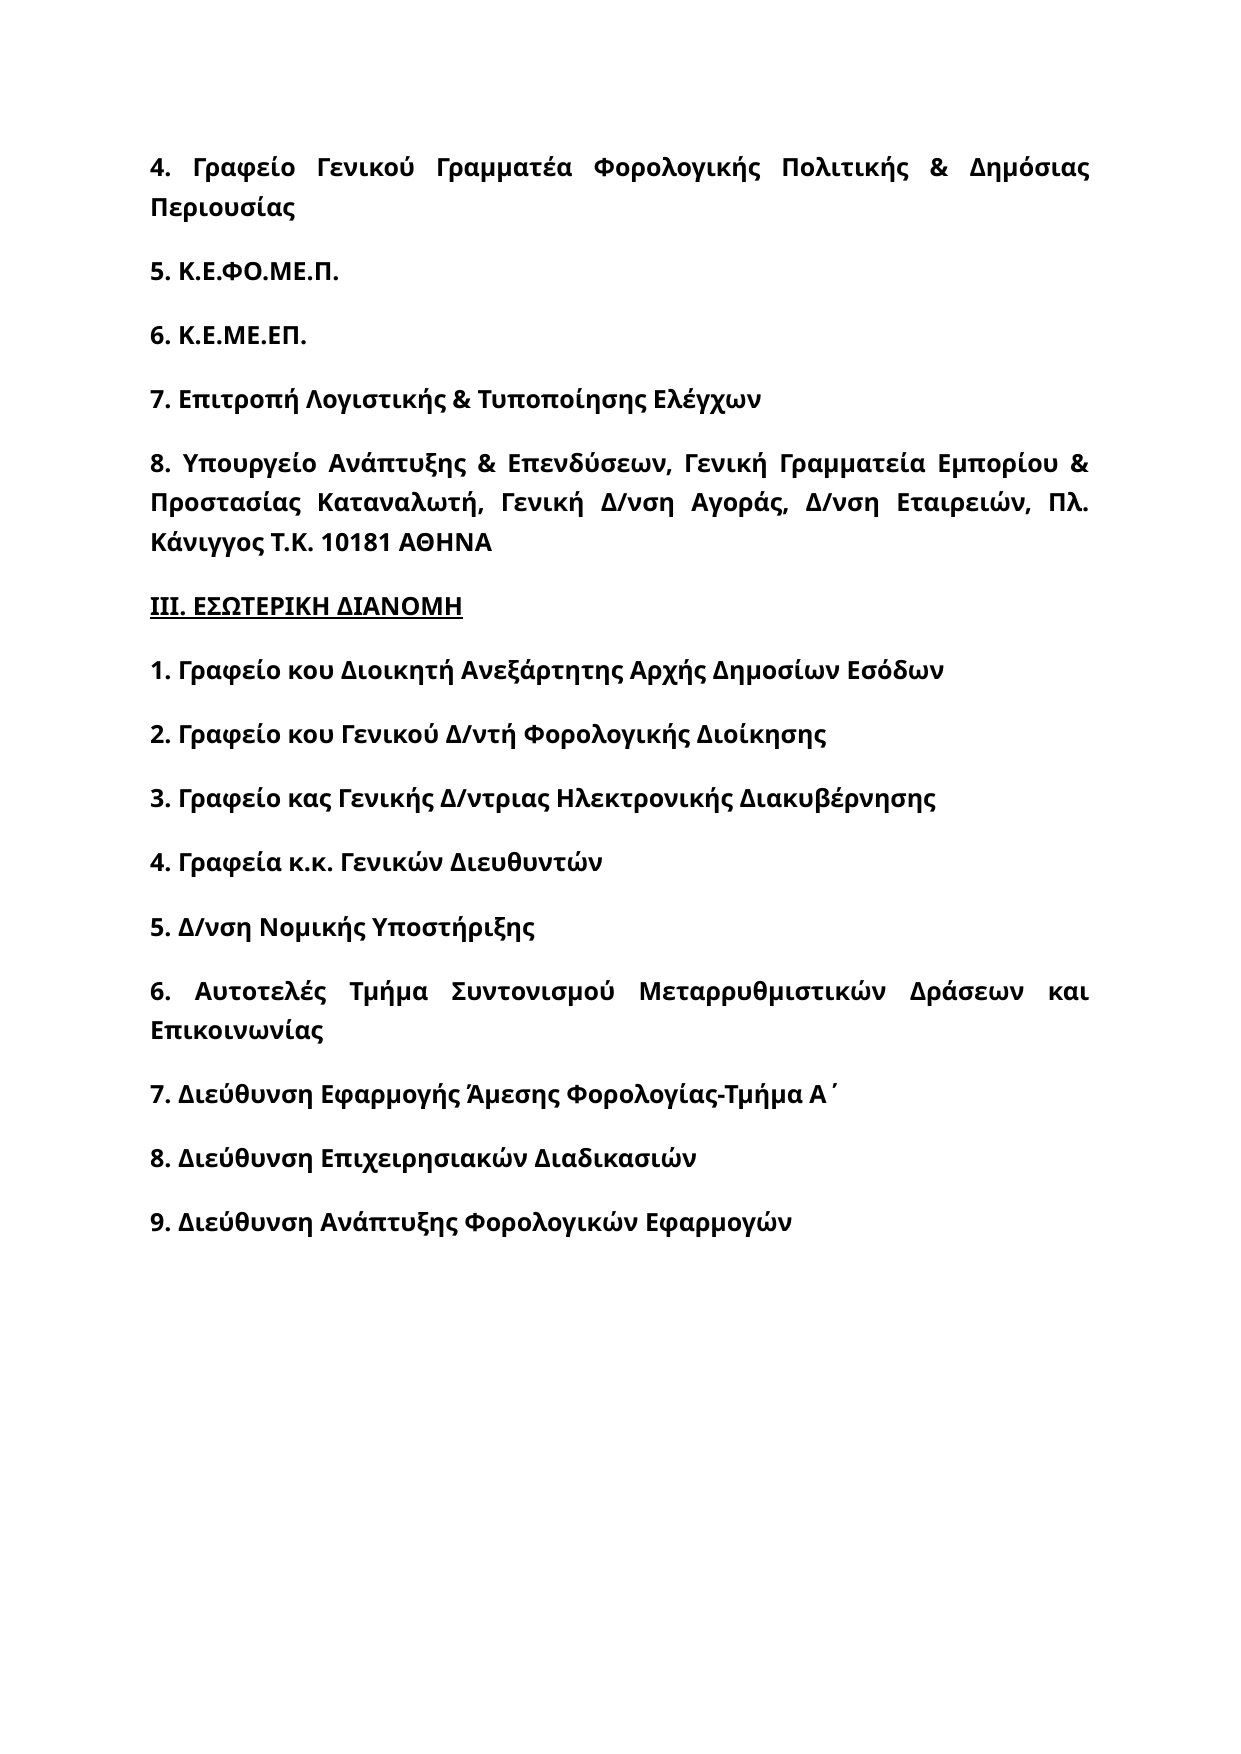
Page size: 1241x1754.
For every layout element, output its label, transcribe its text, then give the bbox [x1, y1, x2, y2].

text 3. Γραφείο κας Γενικής Δ/ντριας Ηλεκτρονικής Διακυβέρνησης [150, 781, 1090, 815]
text 8. Διεύθυνση Επιχειρησιακών Διαδικασιών [150, 1141, 1090, 1175]
text 4. Γραφεία κ.κ. Γενικών Διευθυντών [150, 845, 1090, 879]
text 6. Αυτοτελές Τμήμα Συντονισμού Μεταρρυθμιστικών Δράσεων και Επικοινωνίας [150, 973, 1090, 1047]
text 5. Κ.Ε.ΦΟ.ΜΕ.Π. [150, 253, 1090, 287]
text 6. Κ.Ε.ΜΕ.ΕΠ. [150, 317, 1090, 352]
text 9. Διεύθυνση Ανάπτυξης Φορολογικών Εφαρμογών [150, 1205, 1090, 1239]
text 2. Γραφείο κου Γενικού Δ/ντή Φορολογικής Διοίκησης [150, 717, 1090, 751]
text 8. Υπουργείο Ανάπτυξης & Επενδύσεων, Γενική Γραμματεία Εμπορίου & Προστασίας Καταναλωτή, Γενική Δ/νση Αγοράς, Δ/νση Εταιρειών, Πλ. Κάνιγγος Τ.Κ. 10181 ΑΘΗΝΑ [150, 446, 1090, 558]
text 1. Γραφείο κου Διοικητή Ανεξάρτητης Αρχής Δημοσίων Εσόδων [150, 652, 1090, 687]
text 7. Διεύθυνση Εφαρμογής Άμεσης Φορολογίας-Τμήμα Α΄ [150, 1077, 1090, 1111]
text ΙΙΙ. ΕΣΩΤΕΡΙΚΗ ΔΙΑΝΟΜΗ [150, 588, 1090, 622]
text 5. Δ/νση Νομικής Υποστήριξης [150, 909, 1090, 943]
text 7. Επιτροπή Λογιστικής & Τυποποίησης Ελέγχων [150, 382, 1090, 416]
text 4. Γραφείο Γενικού Γραμματέα Φορολογικής Πολιτικής & Δημόσιας Περιουσίας [150, 150, 1090, 223]
